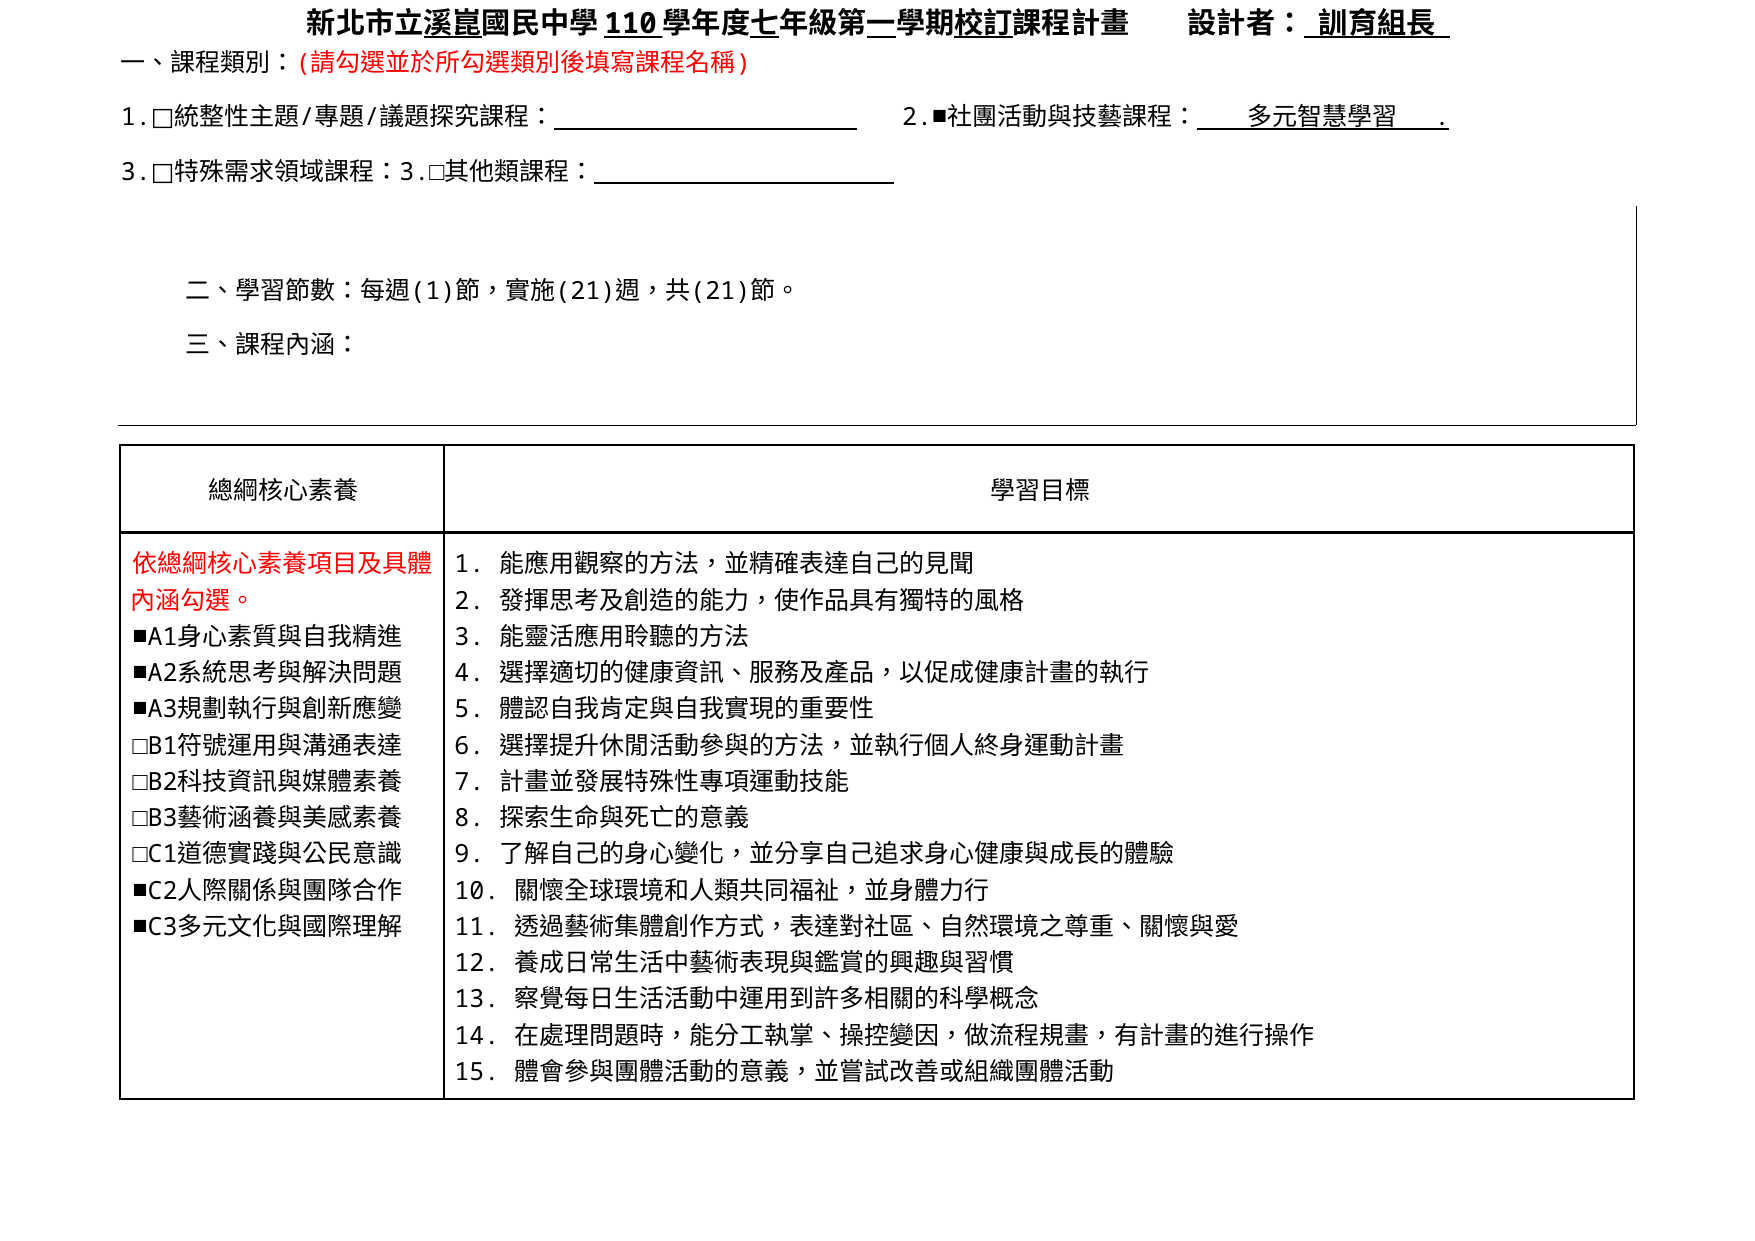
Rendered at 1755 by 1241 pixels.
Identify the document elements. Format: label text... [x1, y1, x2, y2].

text 新北市立溪崑國民中學110學年度七年級第一學期校訂課程計畫 設計者： 訓育組長 [118, 0, 1636, 42]
table_cell 依總綱核心素養項目及具體內涵勾選。 ■A1身心素質與自我精進 ■A2系統思考與解決問題 ■A3規劃執行與創新應變 □B1符號運用與溝通表達 □B2科技資訊與媒體素養 □B3藝術涵養與美感素養 □C1道德實踐與公民意識 ■C2人際關係與團隊合作 ■C3多元文化與國際理解 [121, 534, 443, 1098]
text 三、課程內涵： [118, 260, 1636, 425]
table_header 學習目標 [445, 446, 1633, 531]
table_header 總綱核心素養 [121, 446, 443, 531]
text 1.□統整性主題/專題/議題探究課程： 2.■社團活動與技藝課程： 多元智慧學習 . [118, 97, 1636, 133]
text 二、學習節數：每週(1)節，實施(21)週，共(21)節。 [118, 206, 1636, 260]
table_cell 1. 能應用觀察的方法，並精確表達自己的見聞 2. 發揮思考及創造的能力，使作品具有獨特的風格 3. 能靈活應用聆聽的方法 4. 選擇適切的健康資訊、服務及產品，以促成健康計畫的執行 5. 體認自我肯定與自我實現的重要性 6. 選擇提升休閒活動參與的方法，並執行個人終身運動計畫 7. 計畫並發展特殊性專項運動技能 8. 探索生命與死亡的意義 9. 了解自己的身心變化，並分享自己追求身心健康與成長的體驗 10. 關懷全球環境和人類共同福祉，並身體力行 11. 透過藝術集體創作方式，表達對社區、自然環境之尊重、關懷與愛 12. 養成日常生活中藝術表現與鑑賞的興趣與習慣 13. 察覺每日生活活動中運用到許多相關的科學概念 14. 在處理問題時，能分工執掌、操控變因，做流程規畫，有計畫的進行操作 15. 體會參與團體活動的意義，並嘗試改善或組織團體活動 [445, 534, 1633, 1098]
text 3.□特殊需求領域課程：3.□其他類課程：＿＿＿＿＿＿＿＿＿＿＿＿ [118, 151, 1636, 187]
text 一、課程類別：(請勾選並於所勾選類別後填寫課程名稱) [118, 42, 1636, 79]
